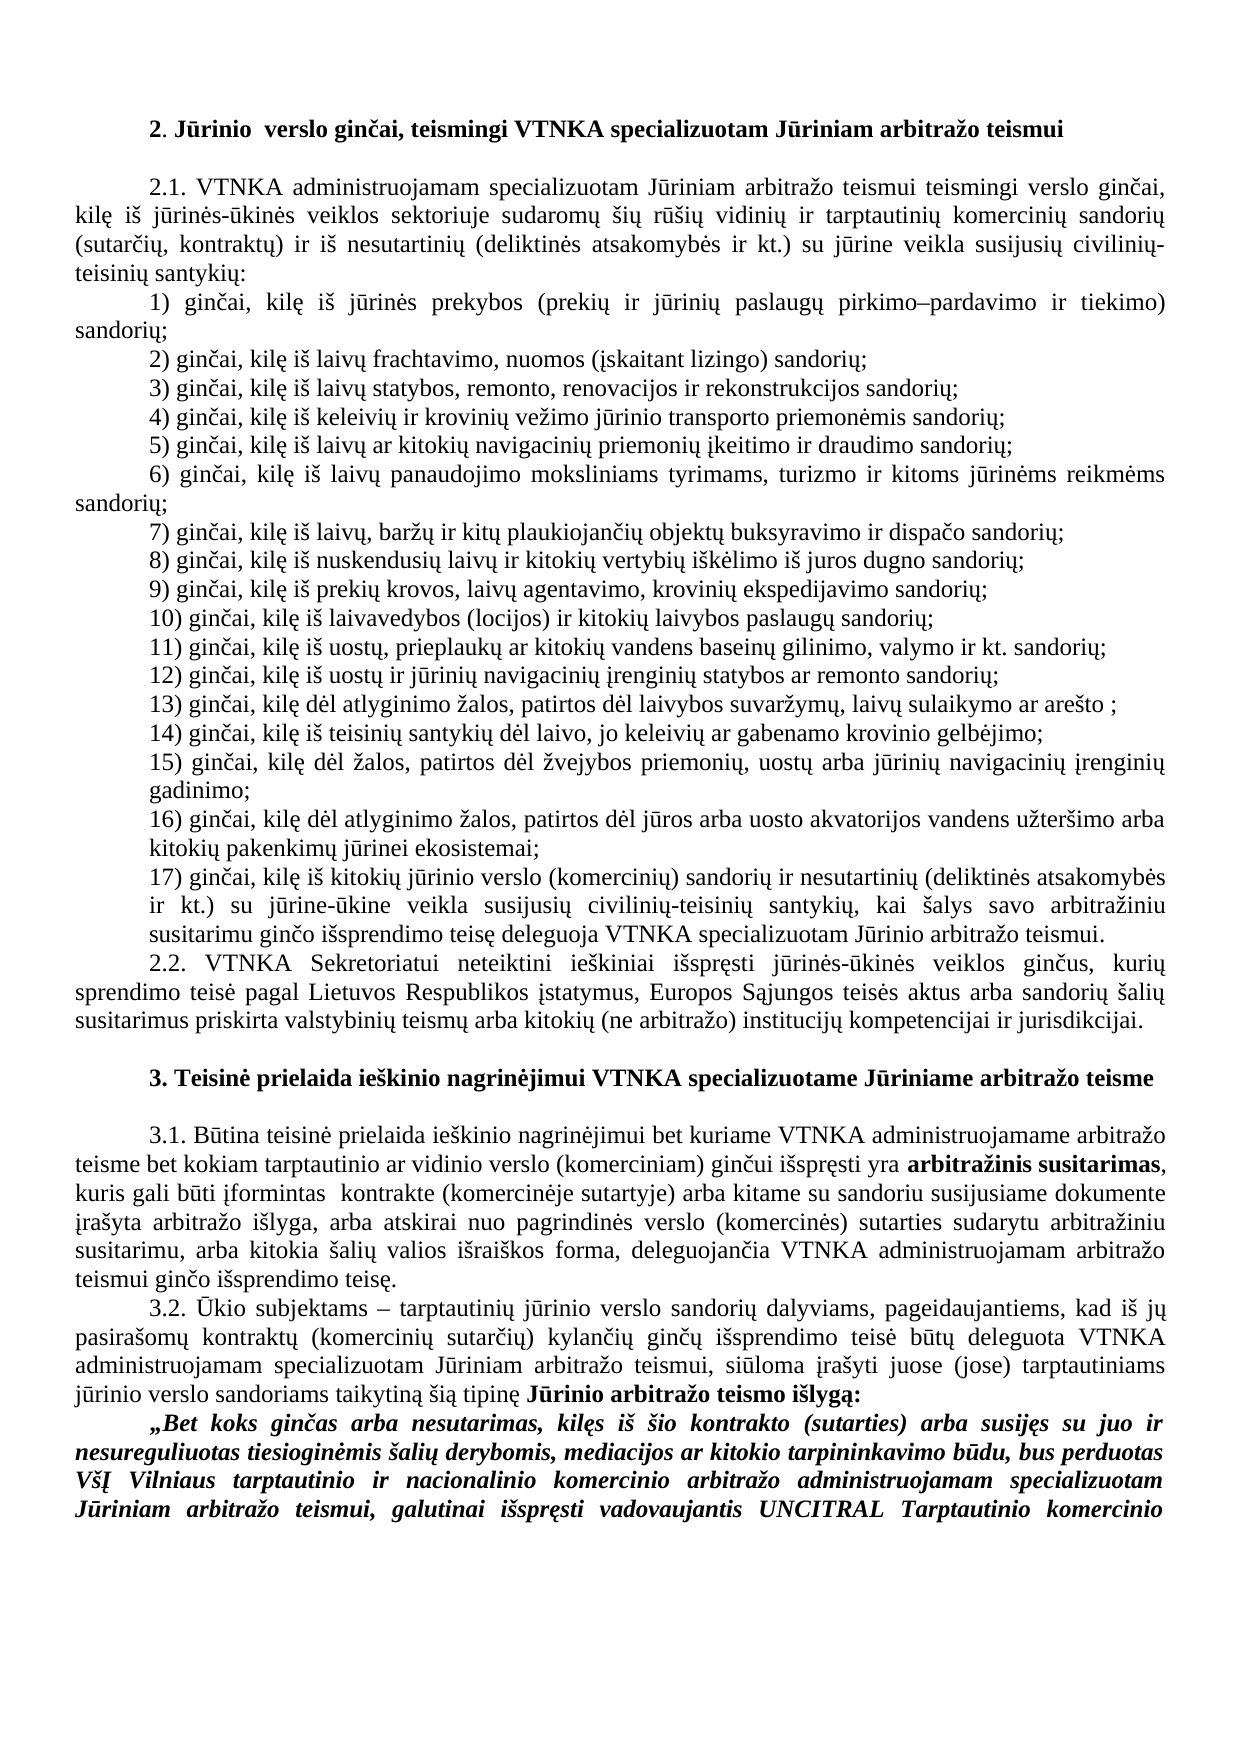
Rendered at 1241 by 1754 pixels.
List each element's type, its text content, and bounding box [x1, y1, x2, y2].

text 4) ginčai, kilę iš keleivių ir krovinių vežimo jūrinio transporto priemonėmis sandorių; [75, 402, 1167, 430]
text „Bet koks ginčas arba nesutarimas, kilęs iš šio kontrakto (sutarties) arba susijęs su juo ir nesureguliuotas tiesioginėmis šalių derybomis, mediacijos ar kitokio tarpininkavimo būdu, bus perduotas VšĮ Vilniaus tarptautinio ir nacionalinio komercinio arbitražo administruojamam specializuotam Jūriniam arbitražo teismui, galutinai išspręsti vadovaujantis UNCITRAL Tarptautinio komercinio [75, 1408, 1167, 1523]
text 11) ginčai, kilę iš uostų, prieplaukų ar kitokių vandens baseinų gilinimo, valymo ir kt. sandorių; [75, 632, 1167, 660]
text 8) ginčai, kilę iš nuskendusių laivų ir kitokių vertybių iškėlimo iš juros dugno sandorių; [75, 545, 1167, 574]
text 2.2. VTNKA Sekretoriatui neteiktini ieškiniai išspręsti jūrinės-ūkinės veiklos ginčus, kurių sprendimo teisė pagal Lietuvos Respublikos įstatymus, Europos Sąjungos teisės aktus arba sandorių šalių susitarimus priskirta valstybinių teismų arba kitokių (ne arbitražo) institucijų kompetencijai ir jurisdikcijai. [75, 948, 1167, 1034]
text 12) ginčai, kilę iš uostų ir jūrinių navigacinių įrenginių statybos ar remonto sandorių; [75, 660, 1167, 689]
text 3. Teisinė prielaida ieškinio nagrinėjimui VTNKA specializuotame Jūriniame arbitražo teisme [75, 1063, 1167, 1092]
text 2) ginčai, kilę iš laivų frachtavimo, nuomos (įskaitant lizingo) sandorių; [75, 344, 1167, 373]
text 3) ginčai, kilę iš laivų statybos, remonto, renovacijos ir rekonstrukcijos sandorių; [75, 373, 1167, 402]
text 3.2. Ūkio subjektams – tarptautinių jūrinio verslo sandorių dalyviams, pageidaujantiems, kad iš jų pasirašomų kontraktų (komercinių sutarčių) kylančių ginčų išsprendimo teisė būtų deleguota VTNKA administruojamam specializuotam Jūriniam arbitražo teismui, siūloma įrašyti juose (jose) tarptautiniams jūrinio verslo sandoriams taikytiną šią tipinę Jūrinio arbitražo teismo išlygą: [75, 1293, 1167, 1408]
text 13) ginčai, kilę dėl atlyginimo žalos, patirtos dėl laivybos suvaržymų, laivų sulaikymo ar arešto ; [149, 689, 1167, 718]
text 6) ginčai, kilę iš laivų panaudojimo moksliniams tyrimams, turizmo ir kitoms jūrinėms reikmėms sandorių; [75, 459, 1167, 517]
text 9) ginčai, kilę iš prekių krovos, laivų agentavimo, krovinių ekspedijavimo sandorių; [75, 574, 1167, 603]
text 7) ginčai, kilę iš laivų, baržų ir kitų plaukiojančių objektų buksyravimo ir dispačo sandorių; [75, 517, 1167, 545]
text 2.1. VTNKA administruojamam specializuotam Jūriniam arbitražo teismui teismingi verslo ginčai, kilę iš jūrinės-ūkinės veiklos sektoriuje sudaromų šių rūšių vidinių ir tarptautinių komercinių sandorių (sutarčių, kontraktų) ir iš nesutartinių (deliktinės atsakomybės ir kt.) su jūrine veikla susijusių civilinių-teisinių santykių: [75, 172, 1167, 287]
text 14) ginčai, kilę iš teisinių santykių dėl laivo, jo keleivių ar gabenamo krovinio gelbėjimo; [149, 718, 1167, 747]
text 3.1. Būtina teisinė prielaida ieškinio nagrinėjimui bet kuriame VTNKA administruojamame arbitražo teisme bet kokiam tarptautinio ar vidinio verslo (komerciniam) ginčui išspręsti yra arbitražinis susitarimas, kuris gali būti įformintas kontrakte (komercinėje sutartyje) arba kitame su sandoriu susijusiame dokumente įrašyta arbitražo išlyga, arba atskirai nuo pagrindinės verslo (komercinės) sutarties sudarytu arbitražiniu susitarimu, arba kitokia šalių valios išraiškos forma, deleguojančia VTNKA administruojamam arbitražo teismui ginčo išsprendimo teisę. [75, 1120, 1167, 1293]
text 2. Jūrinio verslo ginčai, teismingi VTNKA specializuotam Jūriniam arbitražo teismui [75, 114, 1167, 143]
text 16) ginčai, kilę dėl atlyginimo žalos, patirtos dėl jūros arba uosto akvatorijos vandens užteršimo arba kitokių pakenkimų jūrinei ekosistemai; [149, 804, 1167, 862]
text 5) ginčai, kilę iš laivų ar kitokių navigacinių priemonių įkeitimo ir draudimo sandorių; [75, 430, 1167, 459]
text 10) ginčai, kilę iš laivavedybos (locijos) ir kitokių laivybos paslaugų sandorių; [75, 603, 1167, 632]
text 17) ginčai, kilę iš kitokių jūrinio verslo (komercinių) sandorių ir nesutartinių (deliktinės atsakomybės ir kt.) su jūrine-ūkine veikla susijusių civilinių-teisinių santykių, kai šalys savo arbitražiniu susitarimu ginčo išsprendimo teisę deleguoja VTNKA specializuotam Jūrinio arbitražo teismui. [149, 862, 1167, 948]
text 1) ginčai, kilę iš jūrinės prekybos (prekių ir jūrinių paslaugų pirkimo–pardavimo ir tiekimo) sandorių; [75, 287, 1167, 344]
text 15) ginčai, kilę dėl žalos, patirtos dėl žvejybos priemonių, uostų arba jūrinių navigacinių įrenginių gadinimo; [149, 747, 1167, 804]
